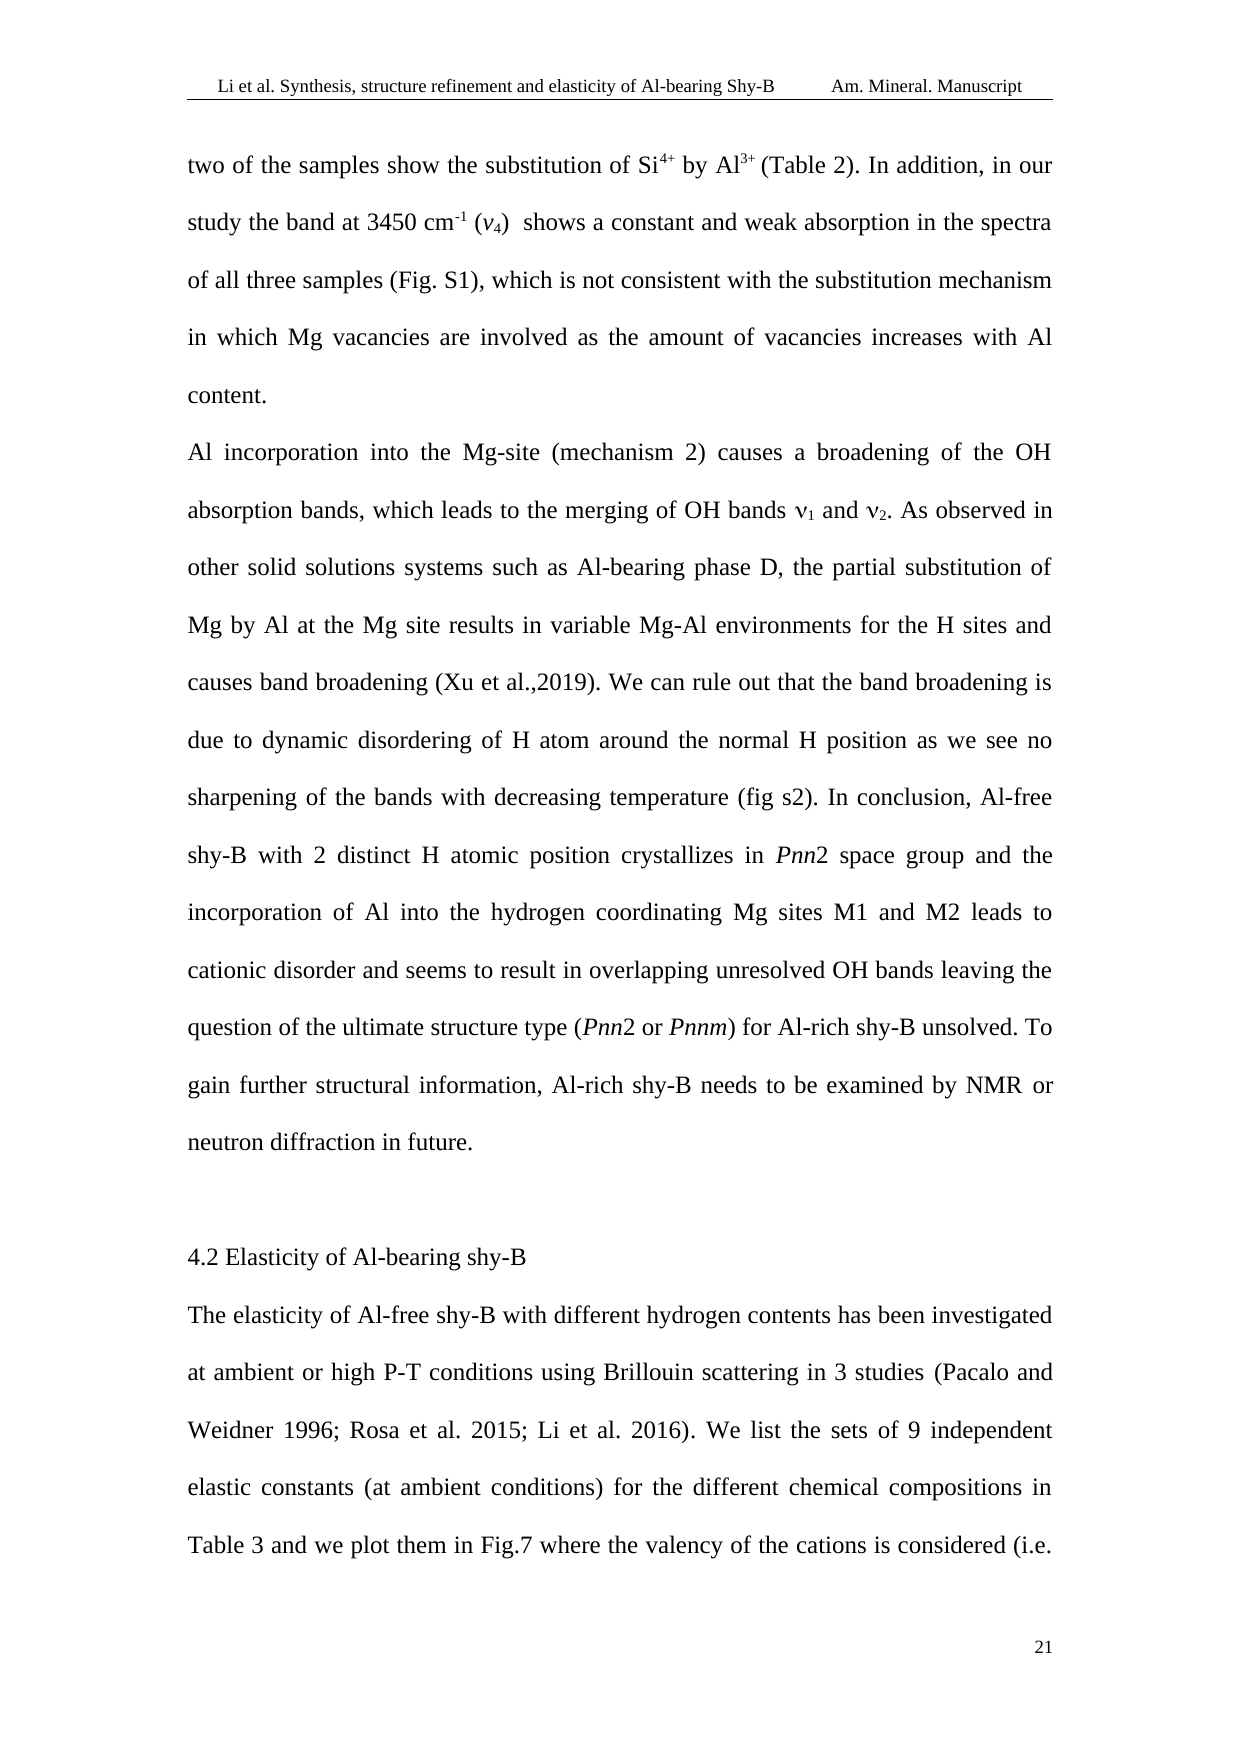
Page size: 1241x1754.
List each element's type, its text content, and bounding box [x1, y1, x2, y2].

text 4.2 Elasticity of Al-bearing shy-B [187, 1242, 1053, 1271]
text two of the samples show the substitution of Si4+ by Al3+ (Table 2). In addition, in our study the band at 3450 cm-1 (v4) shows a constant and weak absorption in the spectra of all three samples (Fig. S1), which is not consistent with the substitution mechanism in which Mg vacancies are involved as the amount of vacancies increases with Al content. [187, 150, 1053, 409]
text The elasticity of Al-free shy-B with different hydrogen contents has been investigated at ambient or high P-T conditions using Brillouin scattering in 3 studies (Pacalo and Weidner 1996; Rosa et al. 2015; Li et al. 2016). We list the sets of 9 independent elastic constants (at ambient conditions) for the different chemical compositions in Table 3 and we plot them in Fig.7 where the valency of the cations is considered (i.e. [187, 1300, 1053, 1559]
text Al incorporation into the Mg-site (mechanism 2) causes a broadening of the OH absorption bands, which leads to the merging of OH bands 1 and 2. As observed in other solid solutions systems such as Al-bearing phase D, the partial substitution of Mg by Al at the Mg site results in variable Mg-Al environments for the H sites and causes band broadening (Xu et al.,2019). We can rule out that the band broadening is due to dynamic disordering of H atom around the normal H position as we see no sharpening of the bands with decreasing temperature (fig s2). In conclusion, Al-free shy-B with 2 distinct H atomic position crystallizes in Pnn2 space group and the incorporation of Al into the hydrogen coordinating Mg sites M1 and M2 leads to cationic disorder and seems to result in overlapping unresolved OH bands leaving the question of the ultimate structure type (Pnn2 or Pnnm) for Al-rich shy-B unsolved. To gain further structural information, Al-rich shy-B needs to be examined by NMR or neutron diffraction in future. [187, 437, 1053, 1156]
